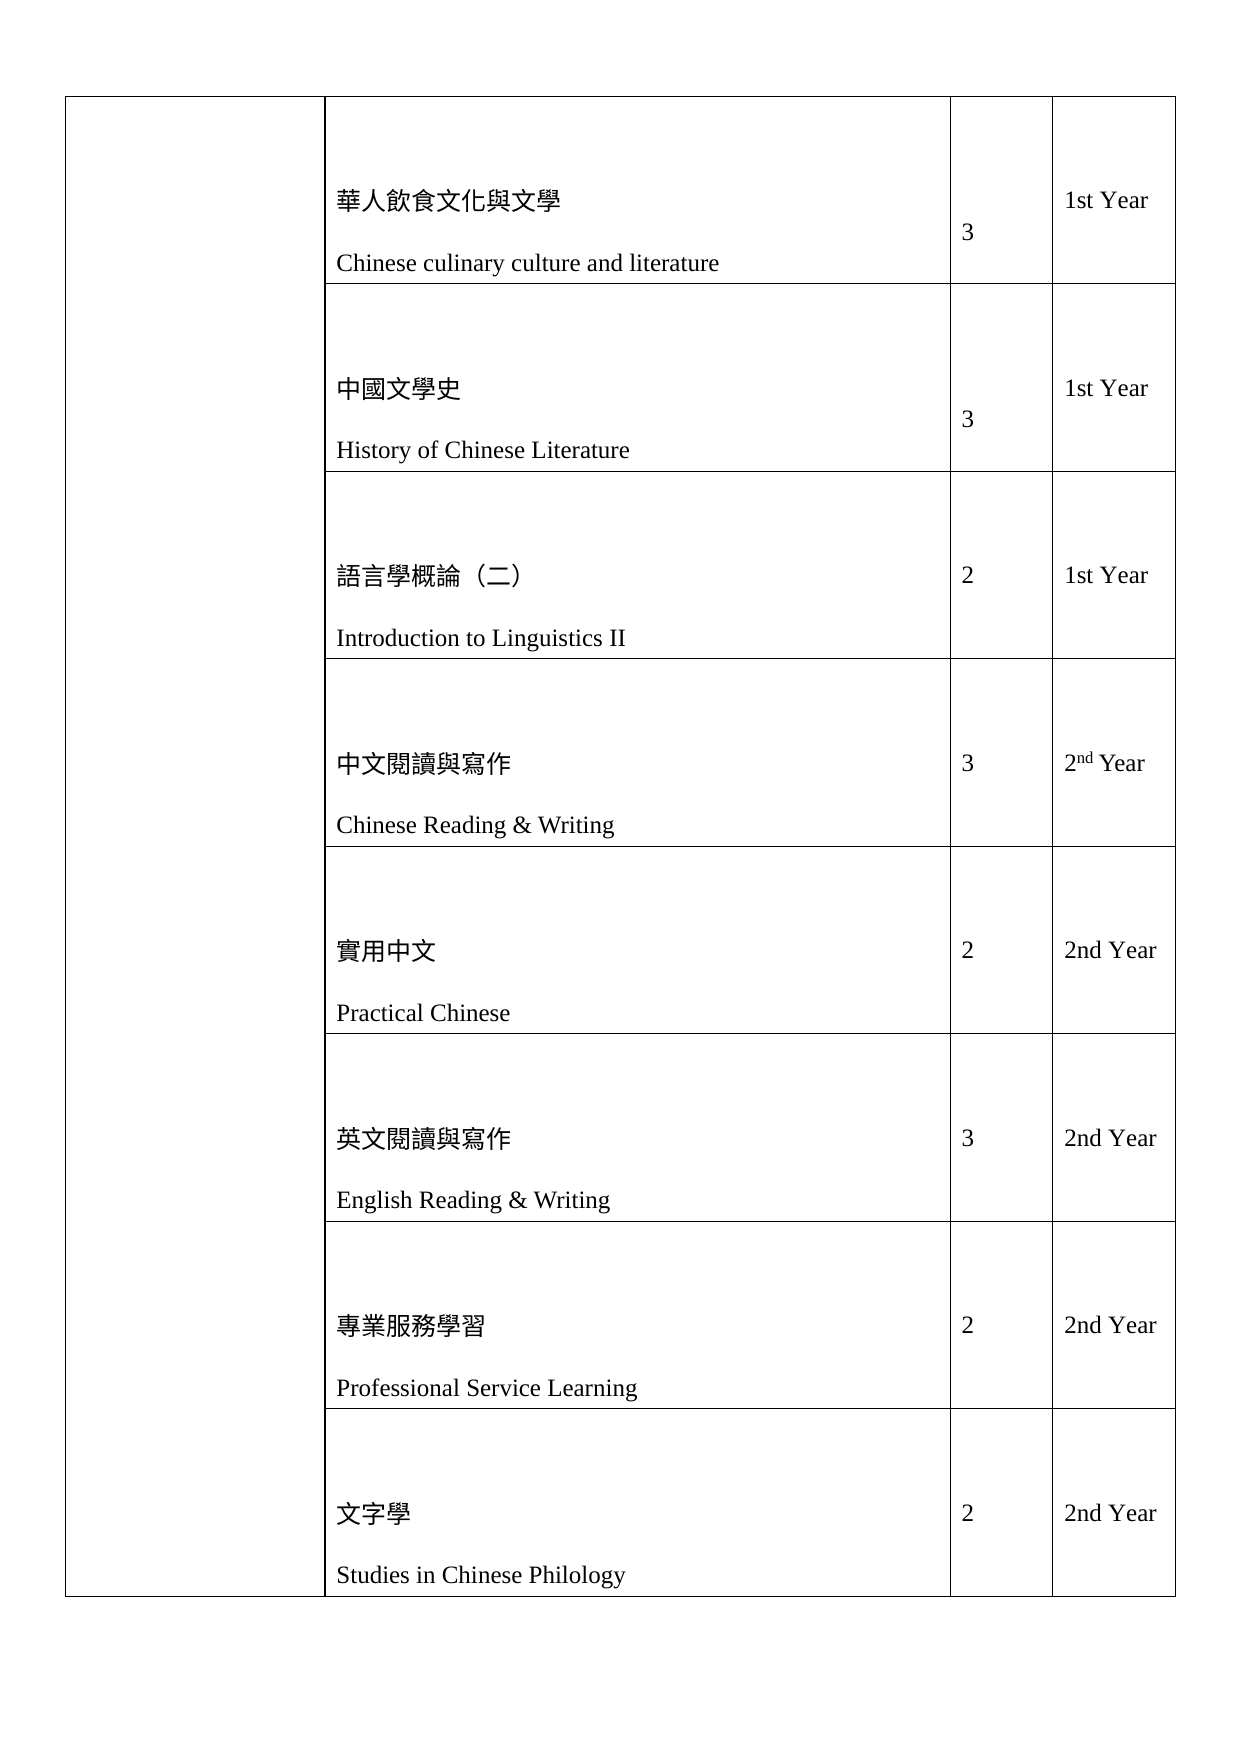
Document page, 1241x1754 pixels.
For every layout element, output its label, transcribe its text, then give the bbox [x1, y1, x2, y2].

table_cell 中文閱讀與寫作 Chinese Reading & Writing [326, 659, 950, 846]
table_cell 1st Year [1053, 97, 1175, 283]
table_cell 3 [951, 1034, 1052, 1221]
table_cell 文字學 Studies in Chinese Philology [326, 1409, 950, 1596]
table_cell 2nd Year [1053, 659, 1175, 846]
table_cell 語言學概論（二） Introduction to Linguistics II [326, 472, 950, 658]
table_cell 2 [951, 472, 1052, 658]
table_cell 2 [951, 1409, 1052, 1596]
table_cell 3 [951, 97, 1052, 283]
table_cell 1st Year [1053, 284, 1175, 471]
table_cell 專業服務學習 Professional Service Learning [326, 1222, 950, 1408]
table_cell 英文閱讀與寫作 English Reading & Writing [326, 1034, 950, 1221]
table_cell [66, 97, 324, 1596]
table_cell 華人飲食文化與文學 Chinese culinary culture and literature [326, 97, 950, 283]
table_cell 1st Year [1053, 472, 1175, 658]
table_cell 2 [951, 1222, 1052, 1408]
table_cell 2 [951, 847, 1052, 1033]
table_cell 2nd Year [1053, 1034, 1175, 1221]
table_cell 實用中文 Practical Chinese [326, 847, 950, 1033]
table_cell 中國文學史 History of Chinese Literature [326, 284, 950, 471]
table_cell 2nd Year [1053, 847, 1175, 1033]
table_cell 3 [951, 284, 1052, 471]
table_cell 2nd Year [1053, 1409, 1175, 1596]
table_cell 2nd Year [1053, 1222, 1175, 1408]
table_cell 3 [951, 659, 1052, 846]
